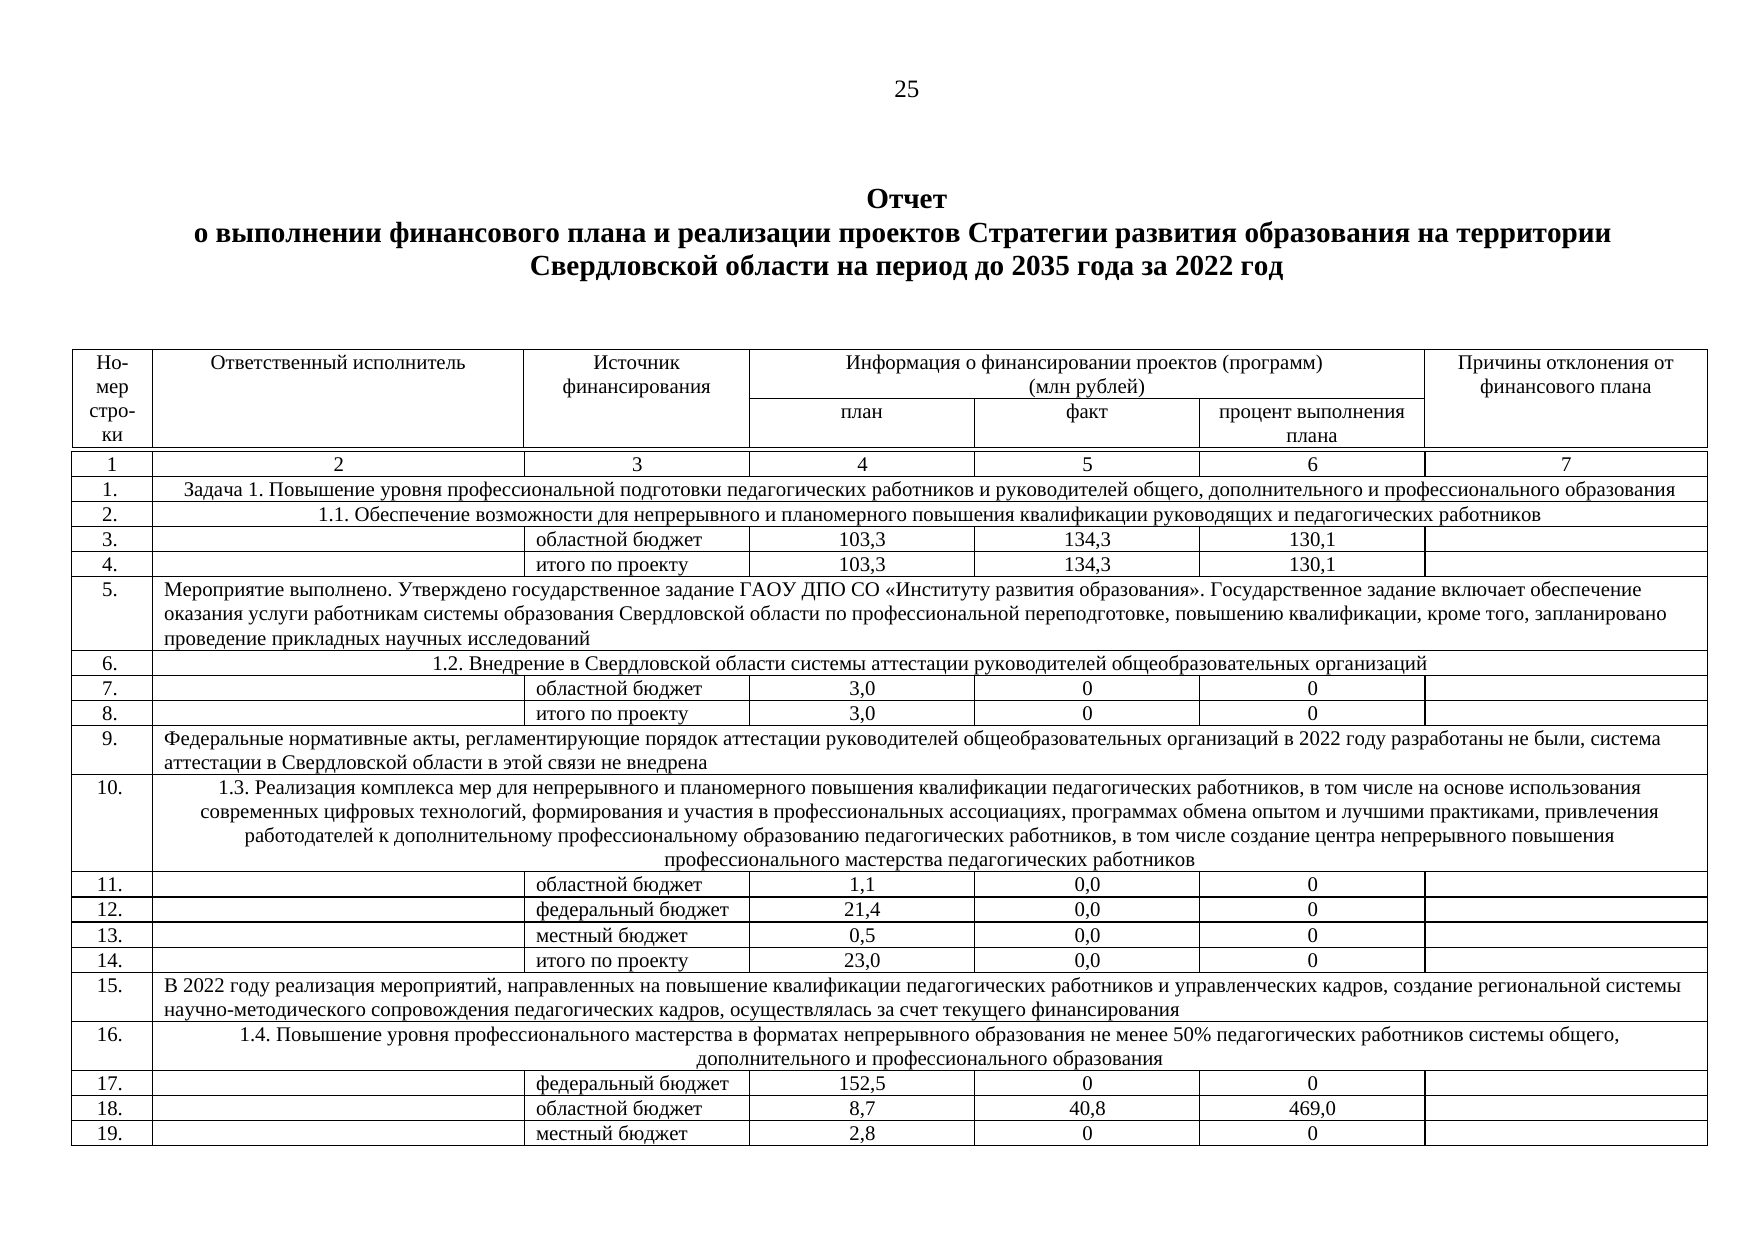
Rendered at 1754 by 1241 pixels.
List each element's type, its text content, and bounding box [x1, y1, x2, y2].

table_cell 3,0 [750, 676, 974, 700]
table_cell [1426, 552, 1707, 576]
table_cell областной бюджет [525, 676, 749, 700]
table_cell 12. [72, 898, 152, 921]
table_cell [1426, 527, 1707, 551]
table_cell [153, 948, 524, 972]
table_cell [153, 923, 524, 947]
table_cell Задача 1. Повышение уровня профессиональной подготовки педагогических работников и руководителей общего, дополнительного и профессионального образования [153, 477, 1707, 501]
table_cell [153, 1071, 524, 1095]
table_cell местный бюджет [525, 1121, 749, 1145]
table_cell [1426, 676, 1707, 700]
table_header 5 [975, 452, 1199, 476]
table_cell 2. [72, 502, 152, 526]
table_cell 130,1 [1200, 527, 1424, 551]
table_cell [1426, 1121, 1707, 1145]
text Отчет [118, 181, 1695, 215]
table_cell 0 [1200, 676, 1424, 700]
table_header 1 [72, 452, 152, 476]
table_cell план [750, 399, 974, 447]
table_cell 0,0 [975, 948, 1199, 972]
table_cell областной бюджет [525, 872, 749, 896]
table_header Причины отклонения от финансового плана [1425, 350, 1707, 447]
table_header 2 [153, 452, 524, 476]
table_cell 0,5 [750, 923, 974, 947]
table_cell [153, 1096, 524, 1120]
table_cell 21,4 [750, 898, 974, 921]
table_header Но-мер стро-ки [73, 350, 152, 447]
table_header 3 [525, 452, 749, 476]
table_cell 0 [975, 1121, 1199, 1145]
table_cell 0 [975, 701, 1199, 725]
table_cell 18. [72, 1096, 152, 1120]
table_cell 1.2. Внедрение в Свердловской области системы аттестации руководителей общеобразовательных организаций [153, 651, 1707, 674]
table_cell [153, 898, 524, 921]
table_cell 0 [1200, 872, 1424, 896]
table_header 4 [750, 452, 974, 476]
table_cell 134,3 [975, 552, 1199, 576]
table_cell 16. [72, 1022, 152, 1070]
table_cell 14. [72, 948, 152, 972]
table_cell [153, 552, 524, 576]
table_cell 0 [975, 676, 1199, 700]
table_header 6 [1200, 452, 1424, 476]
table_cell 1,1 [750, 872, 974, 896]
table_cell 1.1. Обеспечение возможности для непрерывного и планомерного повышения квалификации руководящих и педагогических работников [153, 502, 1707, 526]
table_cell 2,8 [750, 1121, 974, 1145]
table_cell [1426, 701, 1707, 725]
table_cell 0,0 [975, 872, 1199, 896]
table_cell [153, 701, 524, 725]
table_cell 40,8 [975, 1096, 1199, 1120]
table_cell 1.3. Реализация комплекса мер для непрерывного и планомерного повышения квалификации педагогических работников, в том числе на основе использования современных цифровых технологий, формирования и участия в профессиональных ассоциациях, программах обмена опытом и лучшими практиками, привлечения работодателей к дополнительному профессиональному образованию педагогических работников, в том числе создание центра непрерывного повышения профессионального мастерства педагогических работников [153, 775, 1707, 871]
table_cell 15. [72, 973, 152, 1021]
table_cell процент выполнения плана [1200, 399, 1424, 447]
table_header Источник финансирования [524, 350, 749, 447]
table_cell 103,3 [750, 552, 974, 576]
table_cell 13. [72, 923, 152, 947]
table_cell 19. [72, 1121, 152, 1145]
table_cell 0 [1200, 923, 1424, 947]
table_cell [153, 872, 524, 896]
table_cell 7. [72, 676, 152, 700]
table_cell 8. [72, 701, 152, 725]
table_cell 3. [72, 527, 152, 551]
table_cell 0 [975, 1071, 1199, 1095]
table_cell федеральный бюджет [525, 898, 749, 921]
table_cell факт [975, 399, 1199, 447]
table_cell 134,3 [975, 527, 1199, 551]
table_cell 8,7 [750, 1096, 974, 1120]
table_cell [153, 527, 524, 551]
table_cell 103,3 [750, 527, 974, 551]
text о выполнении финансового плана и реализации проектов Стратегии развития образования на территории Свердловской области на период до 2035 года за 2022 год [118, 215, 1695, 282]
table_cell 0 [1200, 898, 1424, 921]
table_cell итого по проекту [525, 701, 749, 725]
table_cell федеральный бюджет [525, 1071, 749, 1095]
table_cell [1426, 923, 1707, 947]
table_cell 4. [72, 552, 152, 576]
table_header Ответственный исполнитель [153, 350, 523, 447]
table_cell 469,0 [1200, 1096, 1424, 1120]
table_cell областной бюджет [525, 1096, 749, 1120]
table_cell Мероприятие выполнено. Утверждено государственное задание ГАОУ ДПО СО «Институту развития образования». Государственное задание включает обеспечение оказания услуги работникам системы образования Свердловской области по профессиональной переподготовке, повышению квалификации, кроме того, запланировано проведение прикладных научных исследований [153, 577, 1707, 649]
table_header 7 [1426, 452, 1707, 476]
table_cell В 2022 году реализация мероприятий, направленных на повышение квалификации педагогических работников и управленческих кадров, создание региональной системы научно-методического сопровождения педагогических кадров, осуществлялась за счет текущего финансирования [153, 973, 1707, 1021]
table_header Информация о финансировании проектов (программ) (млн рублей) [750, 350, 1424, 398]
table_cell 11. [72, 872, 152, 896]
table_cell местный бюджет [525, 923, 749, 947]
table_cell 3,0 [750, 701, 974, 725]
table_cell 130,1 [1200, 552, 1424, 576]
table_cell 0,0 [975, 923, 1199, 947]
table_cell итого по проекту [525, 552, 749, 576]
table_cell 10. [72, 775, 152, 871]
table_cell 1.4. Повышение уровня профессионального мастерства в форматах непрерывного образования не менее 50% педагогических работников системы общего, дополнительного и профессионального образования [153, 1022, 1707, 1070]
table_cell 17. [72, 1071, 152, 1095]
table_cell 5. [72, 577, 152, 649]
table_cell [1426, 872, 1707, 896]
table_cell 0 [1200, 1121, 1424, 1145]
table_cell Федеральные нормативные акты, регламентирующие порядок аттестации руководителей общеобразовательных организаций в 2022 году разработаны не были, система аттестации в Свердловской области в этой связи не внедрена [153, 726, 1707, 774]
table_cell [1426, 1096, 1707, 1120]
table_cell 1. [72, 477, 152, 501]
table_cell [1426, 1071, 1707, 1095]
table_cell [1426, 948, 1707, 972]
table_cell [153, 676, 524, 700]
table_cell [153, 1121, 524, 1145]
table_cell 0,0 [975, 898, 1199, 921]
table_cell 0 [1200, 948, 1424, 972]
table_cell областной бюджет [525, 527, 749, 551]
table_cell 0 [1200, 1071, 1424, 1095]
table_cell 23,0 [750, 948, 974, 972]
table_cell 0 [1200, 701, 1424, 725]
table_cell 6. [72, 651, 152, 674]
table_cell 9. [72, 726, 152, 774]
table_cell 152,5 [750, 1071, 974, 1095]
table_cell итого по проекту [525, 948, 749, 972]
table_cell [1426, 898, 1707, 921]
